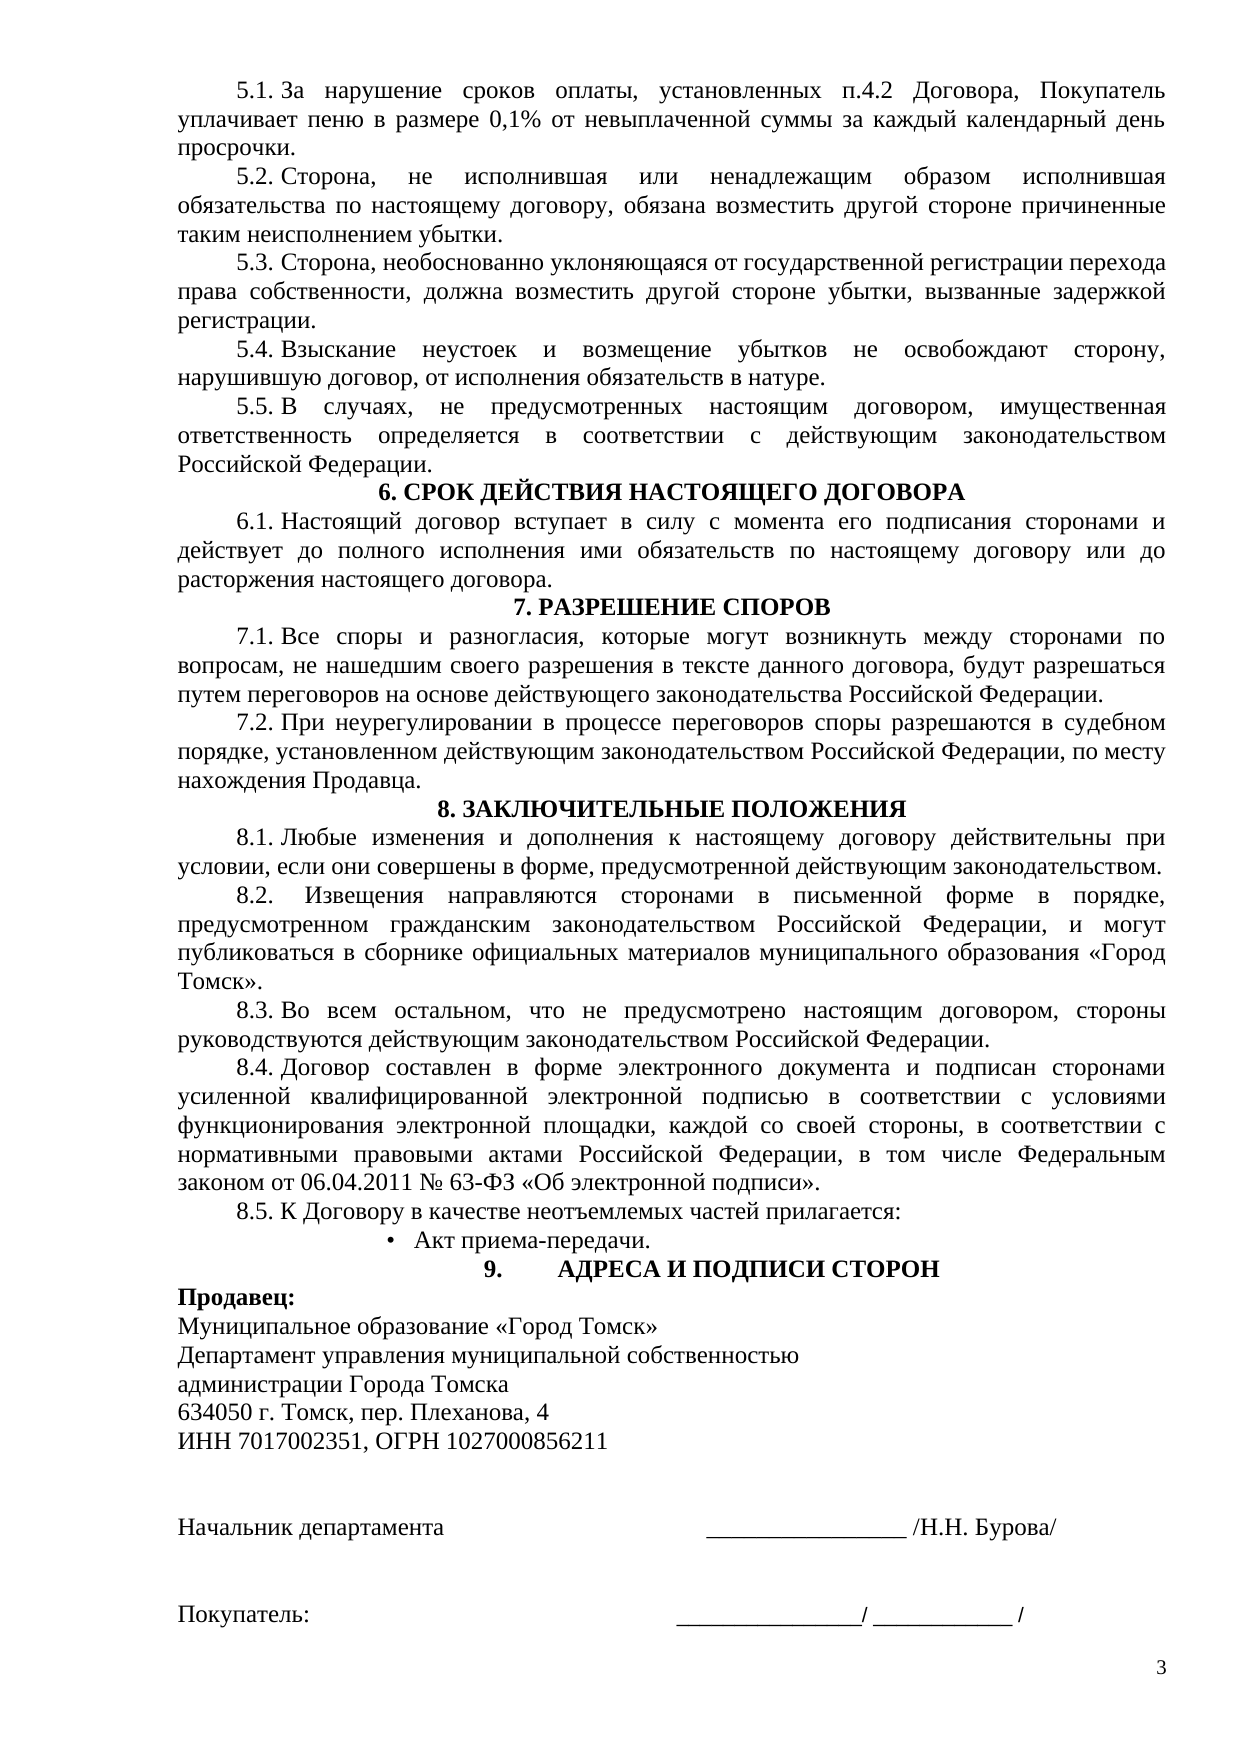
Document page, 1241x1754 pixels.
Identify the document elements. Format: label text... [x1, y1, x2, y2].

text 634050 г. Томск, пер. Плеханова, 4 [177, 1397, 1240, 1426]
text администрации Города Томска [177, 1369, 1167, 1397]
list Во всем остальном, что не предусмотрено настоящим договором, стороны руководствуются действующим законодательством Российской Федерации. [177, 995, 1167, 1052]
list Сторона, необоснованно уклоняющаяся от государственной регистрации перехода права собственности, должна возместить другой стороне убытки, вызванные задержкой регистрации. [177, 247, 1167, 334]
text 8. ЗАКЛЮЧИТЕЛЬНЫЕ ПОЛОЖЕНИЯ [177, 794, 1167, 822]
list Взыскание неустоек и возмещение убытков не освобождают сторону, нарушившую договор, от исполнения обязательств в натуре. [177, 334, 1167, 391]
text • Акт приема-передачи. [177, 1225, 1167, 1254]
text Начальник департамента ________________ /Н.Н. Бурова/ [177, 1512, 1166, 1541]
list Настоящий договор вступает в силу с момента его подписания сторонами и действует до полного исполнения ими обязательств по настоящему договору или до расторжения настоящего договора. [177, 506, 1167, 592]
list АДРЕСА И ПОДПИСИ СТОРОН [177, 1254, 1240, 1282]
list При неурегулировании в процессе переговоров споры разрешаются в судебном порядке, установленном действующим законодательством Российской Федерации, по месту нахождения Продавца. [177, 707, 1167, 794]
text Муниципальное образование «Город Томск» [177, 1311, 1167, 1340]
text Продавец: [177, 1282, 1240, 1311]
list Все споры и разногласия, которые могут возникнуть между сторонами по вопросам, не нашедшим своего разрешения в тексте данного договора, будут разрешаться путем переговоров на основе действующего законодательства Российской Федерации. [177, 621, 1167, 707]
text Покупатель: ________________/ ____________ / [177, 1599, 1240, 1628]
list Договор составлен в форме электронного документа и подписан сторонами усиленной квалифицированной электронной подписью в соответствии с условиями функционирования электронной площадки, каждой со своей стороны, в соответствии с нормативными правовыми актами Российской Федерации, в том числе Федеральным законом от 06.04.2011 № 63-ФЗ «Об электронной подписи». [177, 1052, 1167, 1196]
text 7. РАЗРЕШЕНИЕ СПОРОВ [177, 592, 1167, 621]
text 6. СРОК ДЕЙСТВИЯ НАСТОЯЩЕГО ДОГОВОРА [177, 477, 1167, 506]
list В случаях, не предусмотренных настоящим договором, имущественная ответственность определяется в соответствии с действующим законодательством Российской Федерации. [177, 391, 1167, 477]
list Любые изменения и дополнения к настоящему договору действительны при условии, если они совершены в форме, предусмотренной действующим законодательством. [177, 822, 1167, 880]
list За нарушение сроков оплаты, установленных п.4.2 Договора, Покупатель уплачивает пеню в размере 0,1% от невыплаченной суммы за каждый календарный день просрочки. [177, 75, 1167, 161]
list Извещения направляются сторонами в письменной форме в порядке, предусмотренном гражданским законодательством Российской Федерации, и могут публиковаться в сборнике официальных материалов муниципального образования «Город Томск». [177, 880, 1167, 995]
list Сторона, не исполнившая или ненадлежащим образом исполнившая обязательства по настоящему договору, обязана возместить другой стороне причиненные таким неисполнением убытки. [177, 161, 1167, 247]
text ИНН 7017002351, ОГРН 1027000856211 [177, 1426, 1166, 1455]
text Департамент управления муниципальной собственностью [177, 1340, 1167, 1369]
text 8.5. К Договору в качестве неотъемлемых частей прилагается: [177, 1196, 1162, 1225]
